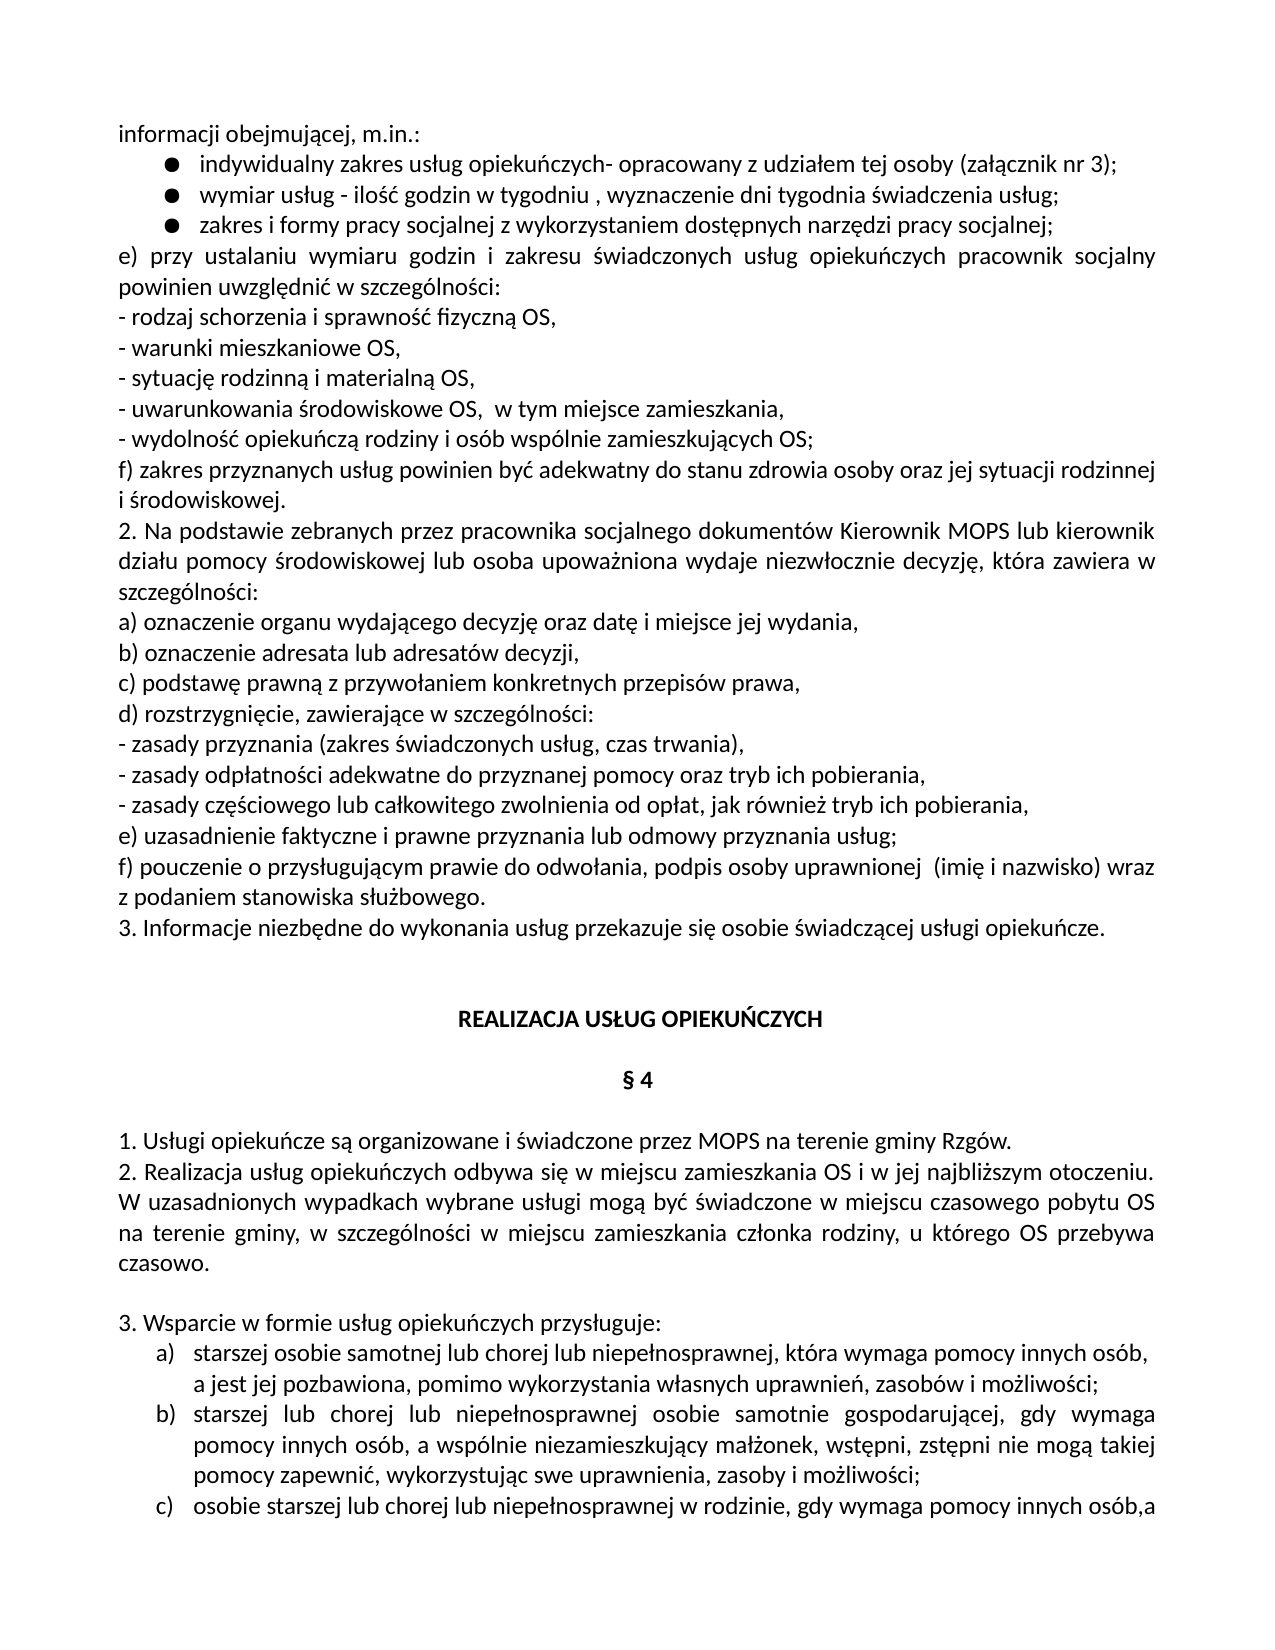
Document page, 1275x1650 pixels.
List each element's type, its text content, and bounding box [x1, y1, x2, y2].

text - zasady częściowego lub całkowitego zwolnienia od opłat, jak również tryb ich pobierania, [118, 789, 1157, 820]
text 2. Na podstawie zebranych przez pracownika socjalnego dokumentów Kierownik MOPS lub kierownik działu pomocy środowiskowej lub osoba upoważniona wydaje niezwłocznie decyzję, która zawiera w szczególności: [118, 515, 1157, 606]
text 2. Realizacja usług opiekuńczych odbywa się w miejscu zamieszkania OS i w jej najbliższym otoczeniu. W uzasadnionych wypadkach wybrane usługi mogą być świadczone w miejscu czasowego pobytu OS na terenie gminy, w szczególności w miejscu zamieszkania członka rodziny, u którego OS przebywa czasowo. [118, 1156, 1157, 1278]
text § 4 [118, 1064, 1157, 1095]
text b) oznaczenie adresata lub adresatów decyzji, [118, 637, 1157, 667]
list wymiar usług - ilość godzin w tygodniu , wyznaczenie dni tygodnia świadczenia usług; [162, 179, 1157, 210]
text c) podstawę prawną z przywołaniem konkretnych przepisów prawa, [118, 667, 1157, 698]
text d) rozstrzygnięcie, zawierające w szczególności: [118, 698, 1157, 728]
text REALIZACJA USŁUG OPIEKUŃCZYCH [118, 1003, 1157, 1034]
text - rodzaj schorzenia i sprawność fizyczną OS, [118, 301, 1157, 332]
list a jest jej pozbawiona, pomimo wykorzystania własnych uprawnień, zasobów i możliwości; [156, 1368, 1157, 1398]
list starszej lub chorej lub niepełnosprawnej osobie samotnie gospodarującej, gdy wymaga pomocy innych osób, a wspólnie niezamieszkujący małżonek, wstępni, zstępni nie mogą takiej pomocy zapewnić, wykorzystując swe uprawnienia, zasoby i możliwości; [156, 1398, 1157, 1490]
text f) pouczenie o przysługującym prawie do odwołania, podpis osoby uprawnionej (imię i nazwisko) wraz z podaniem stanowiska służbowego. [118, 851, 1157, 912]
text - zasady odpłatności adekwatne do przyznanej pomocy oraz tryb ich pobierania, [118, 759, 1157, 789]
text e) przy ustalaniu wymiaru godzin i zakresu świadczonych usług opiekuńczych pracownik socjalny powinien uwzględnić w szczególności: [118, 240, 1157, 301]
text informacji obejmującej, m.in.: [118, 118, 1157, 149]
text 1. Usługi opiekuńcze są organizowane i świadczone przez MOPS na terenie gminy Rzgów. [118, 1125, 1157, 1156]
list osobie starszej lub chorej lub niepełnosprawnej w rodzinie, gdy wymaga pomocy innych osób,a [156, 1490, 1157, 1520]
text - uwarunkowania środowiskowe OS, w tym miejsce zamieszkania, [118, 393, 1157, 423]
text f) zakres przyznanych usług powinien być adekwatny do stanu zdrowia osoby oraz jej sytuacji rodzinnej i środowiskowej. [118, 454, 1157, 515]
text - wydolność opiekuńczą rodziny i osób wspólnie zamieszkujących OS; [118, 423, 1157, 454]
text - zasady przyznania (zakres świadczonych usług, czas trwania), [118, 728, 1157, 759]
text - sytuację rodzinną i materialną OS, [118, 362, 1157, 393]
list zakres i formy pracy socjalnej z wykorzystaniem dostępnych narzędzi pracy socjalnej; [162, 210, 1157, 240]
text a) oznaczenie organu wydającego decyzję oraz datę i miejsce jej wydania, [118, 606, 1157, 637]
list starszej osobie samotnej lub chorej lub niepełnosprawnej, która wymaga pomocy innych osób, [156, 1337, 1157, 1368]
text 3. Informacje niezbędne do wykonania usług przekazuje się osobie świadczącej usługi opiekuńcze. [118, 912, 1157, 942]
text - warunki mieszkaniowe OS, [118, 332, 1157, 362]
list indywidualny zakres usług opiekuńczych- opracowany z udziałem tej osoby (załącznik nr 3); [162, 149, 1157, 179]
text e) uzasadnienie faktyczne i prawne przyznania lub odmowy przyznania usług; [118, 820, 1157, 851]
text 3. Wsparcie w formie usług opiekuńczych przysługuje: [118, 1307, 1157, 1337]
